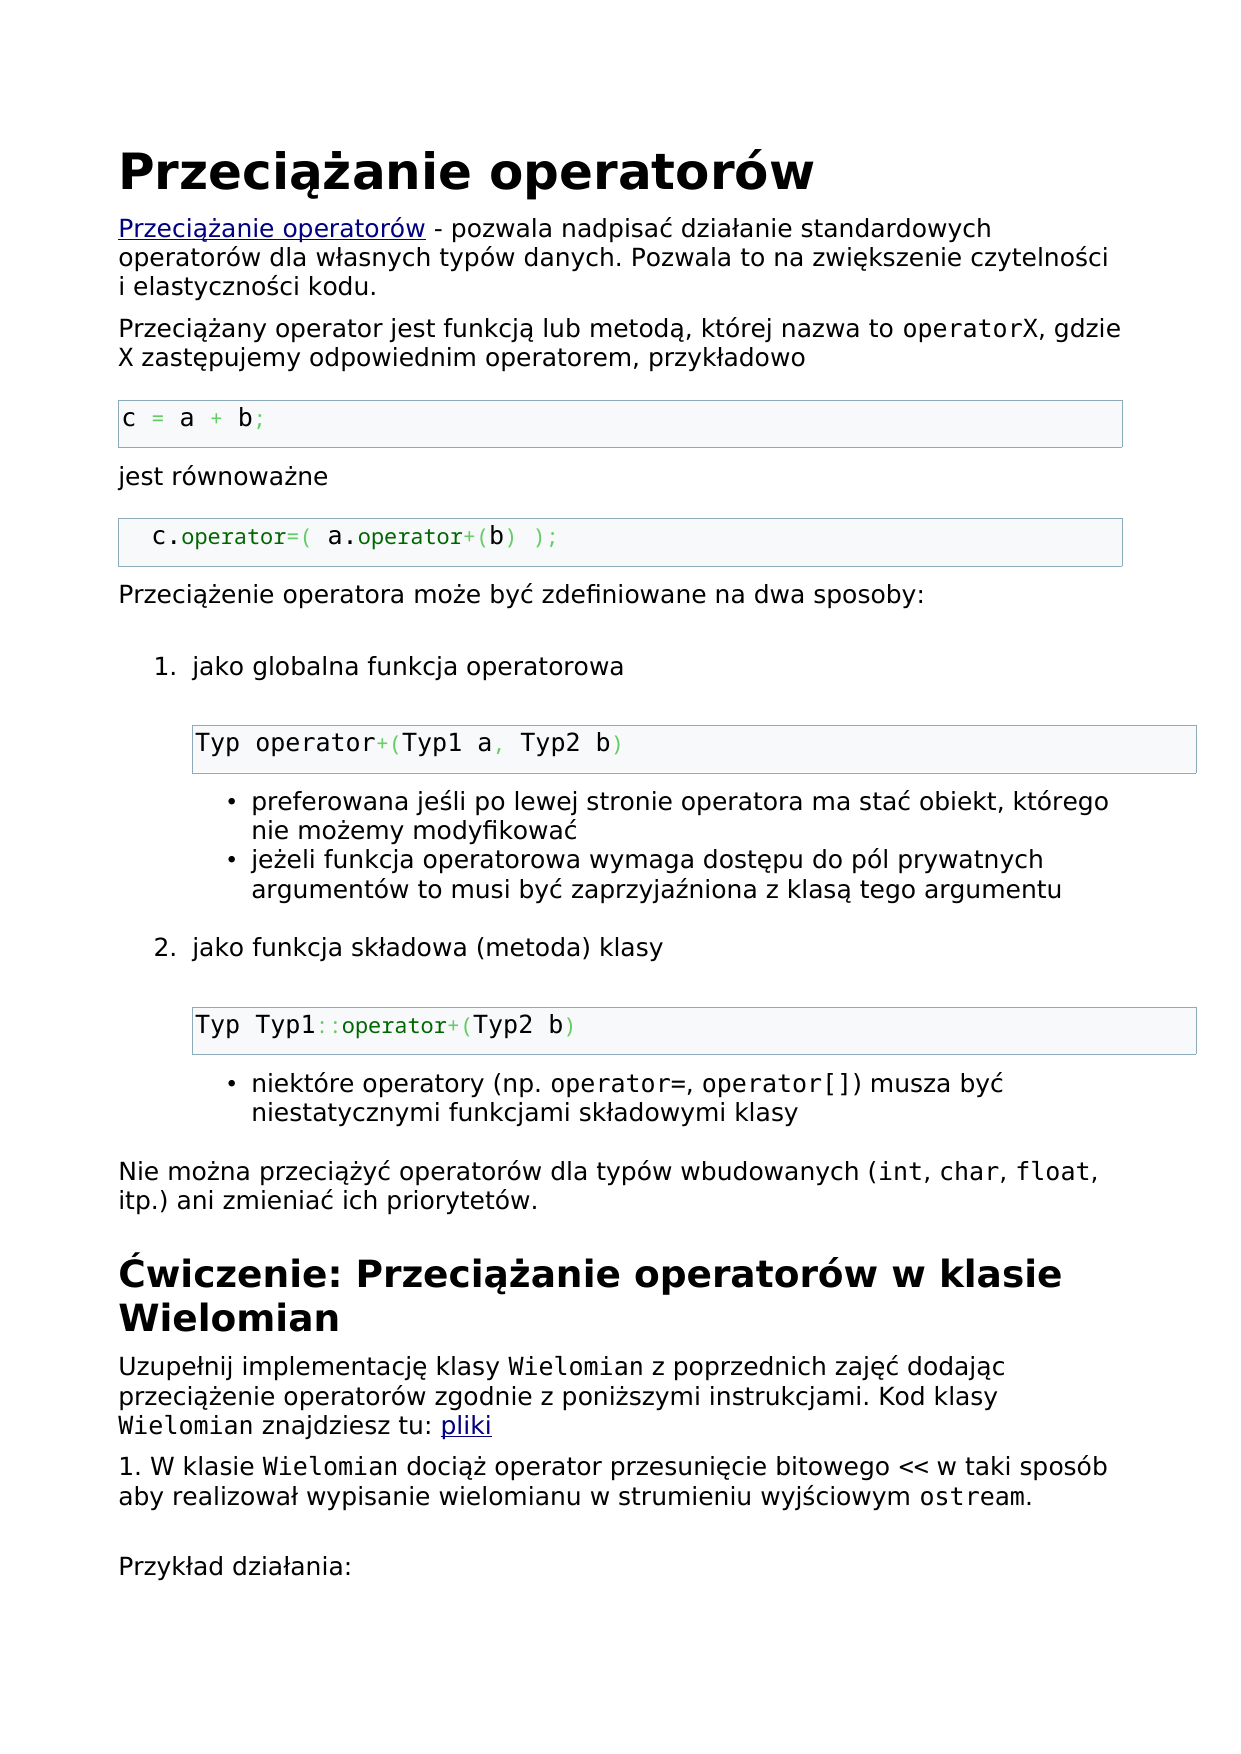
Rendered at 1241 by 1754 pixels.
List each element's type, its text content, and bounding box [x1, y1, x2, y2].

subtitle Ćwiczenie: Przeciążanie operatorów w klasie Wielomian [118, 1253, 1122, 1340]
table_header c.operator=( a.operator+(b) ); [119, 519, 1122, 566]
table_header Typ Typ1::operator+(Typ2 b) [193, 1008, 1196, 1054]
table_header c = a + b; [119, 401, 1122, 447]
list preferowana jeśli po lewej stronie operatora ma stać obiekt, którego nie możemy modyfikować [236, 787, 1122, 846]
text Przeciążenie operatora może być zdefiniowane na dwa sposoby: [118, 581, 1122, 610]
text jest równoważne [118, 462, 1122, 491]
table_header Typ operator+(Typ1 a, Typ2 b) [193, 726, 1196, 772]
text Przeciążanie operatorów - pozwala nadpisać działanie standardowych operatorów dla własnych typów danych. Pozwala to na zwiększenie czytelności i elastyczności kodu. [118, 214, 1122, 301]
text Uzupełnij implementację klasy Wielomian z poprzednich zajęć dodając przeciążenie operatorów zgodnie z poniższymi instrukcjami. Kod klasy Wielomian znajdziesz tu: pliki [118, 1352, 1122, 1440]
text Nie można przeciążyć operatorów dla typów wbudowanych (int, char, float, itp.) ani zmieniać ich priorytetów. [118, 1157, 1122, 1215]
list niektóre operatory (np. operator=, operator[]) musza być niestatycznymi funkcjami składowymi klasy [236, 1069, 1122, 1127]
text 1. W klasie Wielomian dociąż operator przesunięcie bitowego << w taki sposób aby realizował wypisanie wielomianu w strumieniu wyjściowym ostream. [118, 1452, 1122, 1540]
list jako funkcja składowa (metoda) klasy [177, 933, 1122, 992]
text Przeciążany operator jest funkcją lub metodą, której nazwa to operatorX, gdzie X zastępujemy odpowiednim operatorem, przykładowo [118, 314, 1122, 372]
subtitle Przeciążanie operatorów [118, 143, 1122, 201]
list jeżeli funkcja operatorowa wymaga dostępu do pól prywatnych argumentów to musi być zaprzyjaźniona z klasą tego argumentu [236, 846, 1122, 904]
text Przykład działania: [118, 1552, 1122, 1582]
list jako globalna funkcja operatorowa [177, 652, 1122, 710]
